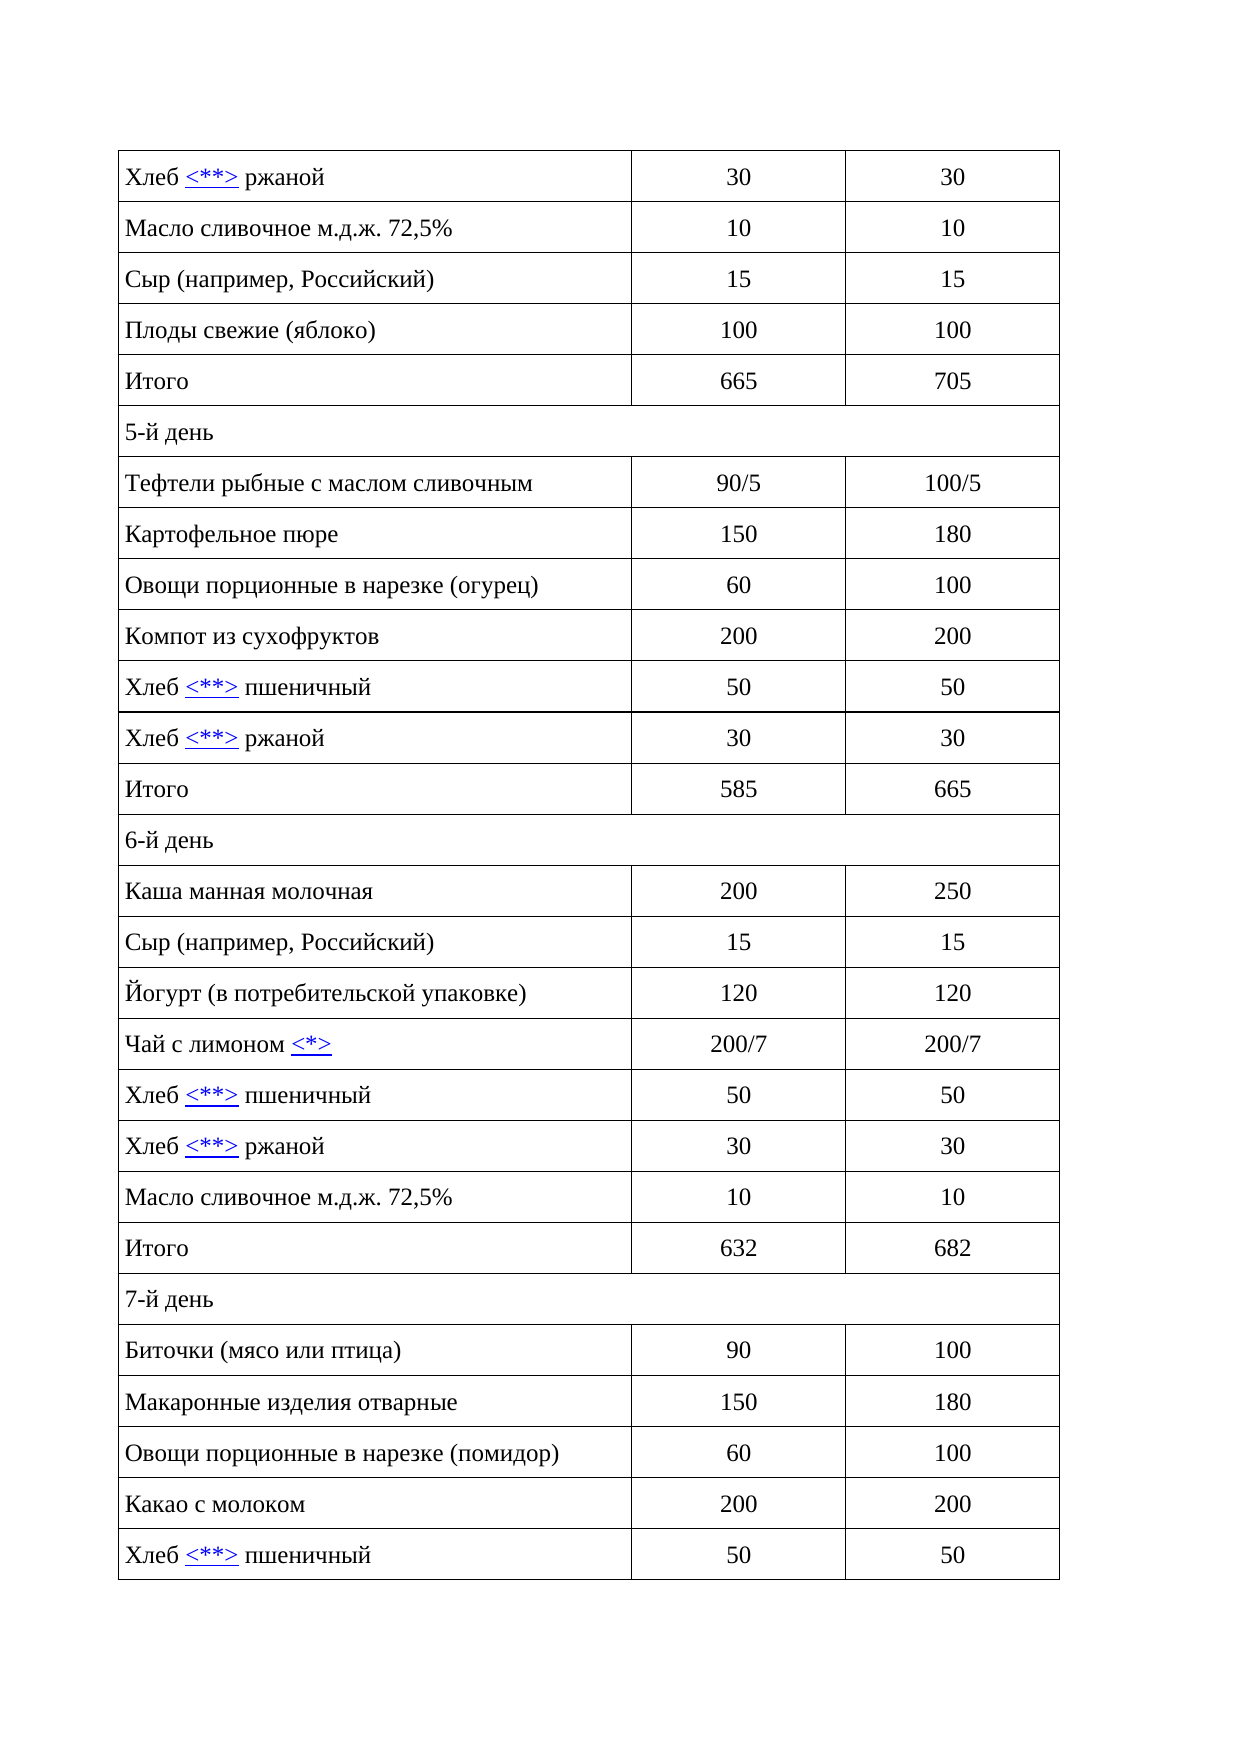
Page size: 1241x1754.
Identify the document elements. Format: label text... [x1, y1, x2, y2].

table_cell 100 [632, 304, 845, 354]
table_cell 30 [846, 1121, 1059, 1171]
table_cell Хлеб <**> пшеничный [119, 1529, 631, 1579]
table_cell 30 [846, 713, 1059, 762]
table_cell Масло сливочное м.д.ж. 72,5% [119, 202, 631, 252]
table_cell 150 [632, 1376, 845, 1426]
table_cell 30 [632, 151, 845, 201]
table_cell 200 [632, 610, 845, 660]
table_cell Компот из сухофруктов [119, 610, 631, 660]
table_cell 100 [846, 1427, 1059, 1477]
table_cell Хлеб <**> ржаной [119, 1121, 631, 1171]
table_cell 50 [632, 1529, 845, 1579]
table_cell 180 [846, 1376, 1059, 1426]
table_cell Итого [119, 764, 631, 813]
table_cell 30 [846, 151, 1059, 201]
table_cell Картофельное пюре [119, 508, 631, 558]
table_cell Какао с молоком [119, 1478, 631, 1528]
table_cell Хлеб <**> пшеничный [119, 1070, 631, 1120]
table_cell Сыр (например, Российский) [119, 253, 631, 303]
table_cell Хлеб <**> ржаной [119, 151, 631, 201]
table_cell 15 [846, 253, 1059, 303]
table_cell 200/7 [846, 1019, 1059, 1069]
table_cell 200 [632, 1478, 845, 1528]
table_cell 10 [632, 1172, 845, 1222]
table_cell 180 [846, 508, 1059, 558]
table_cell Плоды свежие (яблоко) [119, 304, 631, 354]
table_cell 100 [846, 559, 1059, 609]
table_cell Тефтели рыбные с маслом сливочным [119, 457, 631, 507]
table_cell 100 [846, 1325, 1059, 1375]
table_cell Хлеб <**> ржаной [119, 713, 631, 762]
table_cell 90/5 [632, 457, 845, 507]
table_cell 250 [846, 866, 1059, 916]
table_cell 50 [632, 661, 845, 711]
table_cell 50 [846, 661, 1059, 711]
table_cell 60 [632, 1427, 845, 1477]
table_cell 120 [846, 968, 1059, 1018]
table_cell Итого [119, 355, 631, 405]
table_cell 50 [846, 1070, 1059, 1120]
table_cell 585 [632, 764, 845, 813]
table_cell 665 [846, 764, 1059, 813]
table_cell 10 [846, 202, 1059, 252]
table_cell 90 [632, 1325, 845, 1375]
table_cell Масло сливочное м.д.ж. 72,5% [119, 1172, 631, 1222]
table_cell 30 [632, 713, 845, 762]
table_cell 60 [632, 559, 845, 609]
table_cell 665 [632, 355, 845, 405]
table_cell Овощи порционные в нарезке (помидор) [119, 1427, 631, 1477]
table_cell 10 [846, 1172, 1059, 1222]
table_cell Овощи порционные в нарезке (огурец) [119, 559, 631, 609]
table_cell 200/7 [632, 1019, 845, 1069]
table_cell 682 [846, 1223, 1059, 1273]
table_cell 150 [632, 508, 845, 558]
table_cell 50 [846, 1529, 1059, 1579]
table_cell 15 [632, 917, 845, 967]
table_cell Итого [119, 1223, 631, 1273]
table_cell 15 [846, 917, 1059, 967]
table_cell 6-й день [119, 815, 1059, 864]
table_cell 5-й день [119, 406, 1059, 456]
table_cell 200 [632, 866, 845, 916]
table_cell 120 [632, 968, 845, 1018]
table_cell 705 [846, 355, 1059, 405]
table_cell 30 [632, 1121, 845, 1171]
table_cell 7-й день [119, 1274, 1059, 1324]
table_cell 200 [846, 610, 1059, 660]
table_cell 200 [846, 1478, 1059, 1528]
table_cell 100 [846, 304, 1059, 354]
table_cell Макаронные изделия отварные [119, 1376, 631, 1426]
table_cell Чай с лимоном <*> [119, 1019, 631, 1069]
table_cell 632 [632, 1223, 845, 1273]
table_cell 15 [632, 253, 845, 303]
table_cell Хлеб <**> пшеничный [119, 661, 631, 711]
table_cell 10 [632, 202, 845, 252]
table_cell Биточки (мясо или птица) [119, 1325, 631, 1375]
table_cell 100/5 [846, 457, 1059, 507]
table_cell 50 [632, 1070, 845, 1120]
table_cell Йогурт (в потребительской упаковке) [119, 968, 631, 1018]
table_cell Сыр (например, Российский) [119, 917, 631, 967]
table_cell Каша манная молочная [119, 866, 631, 916]
